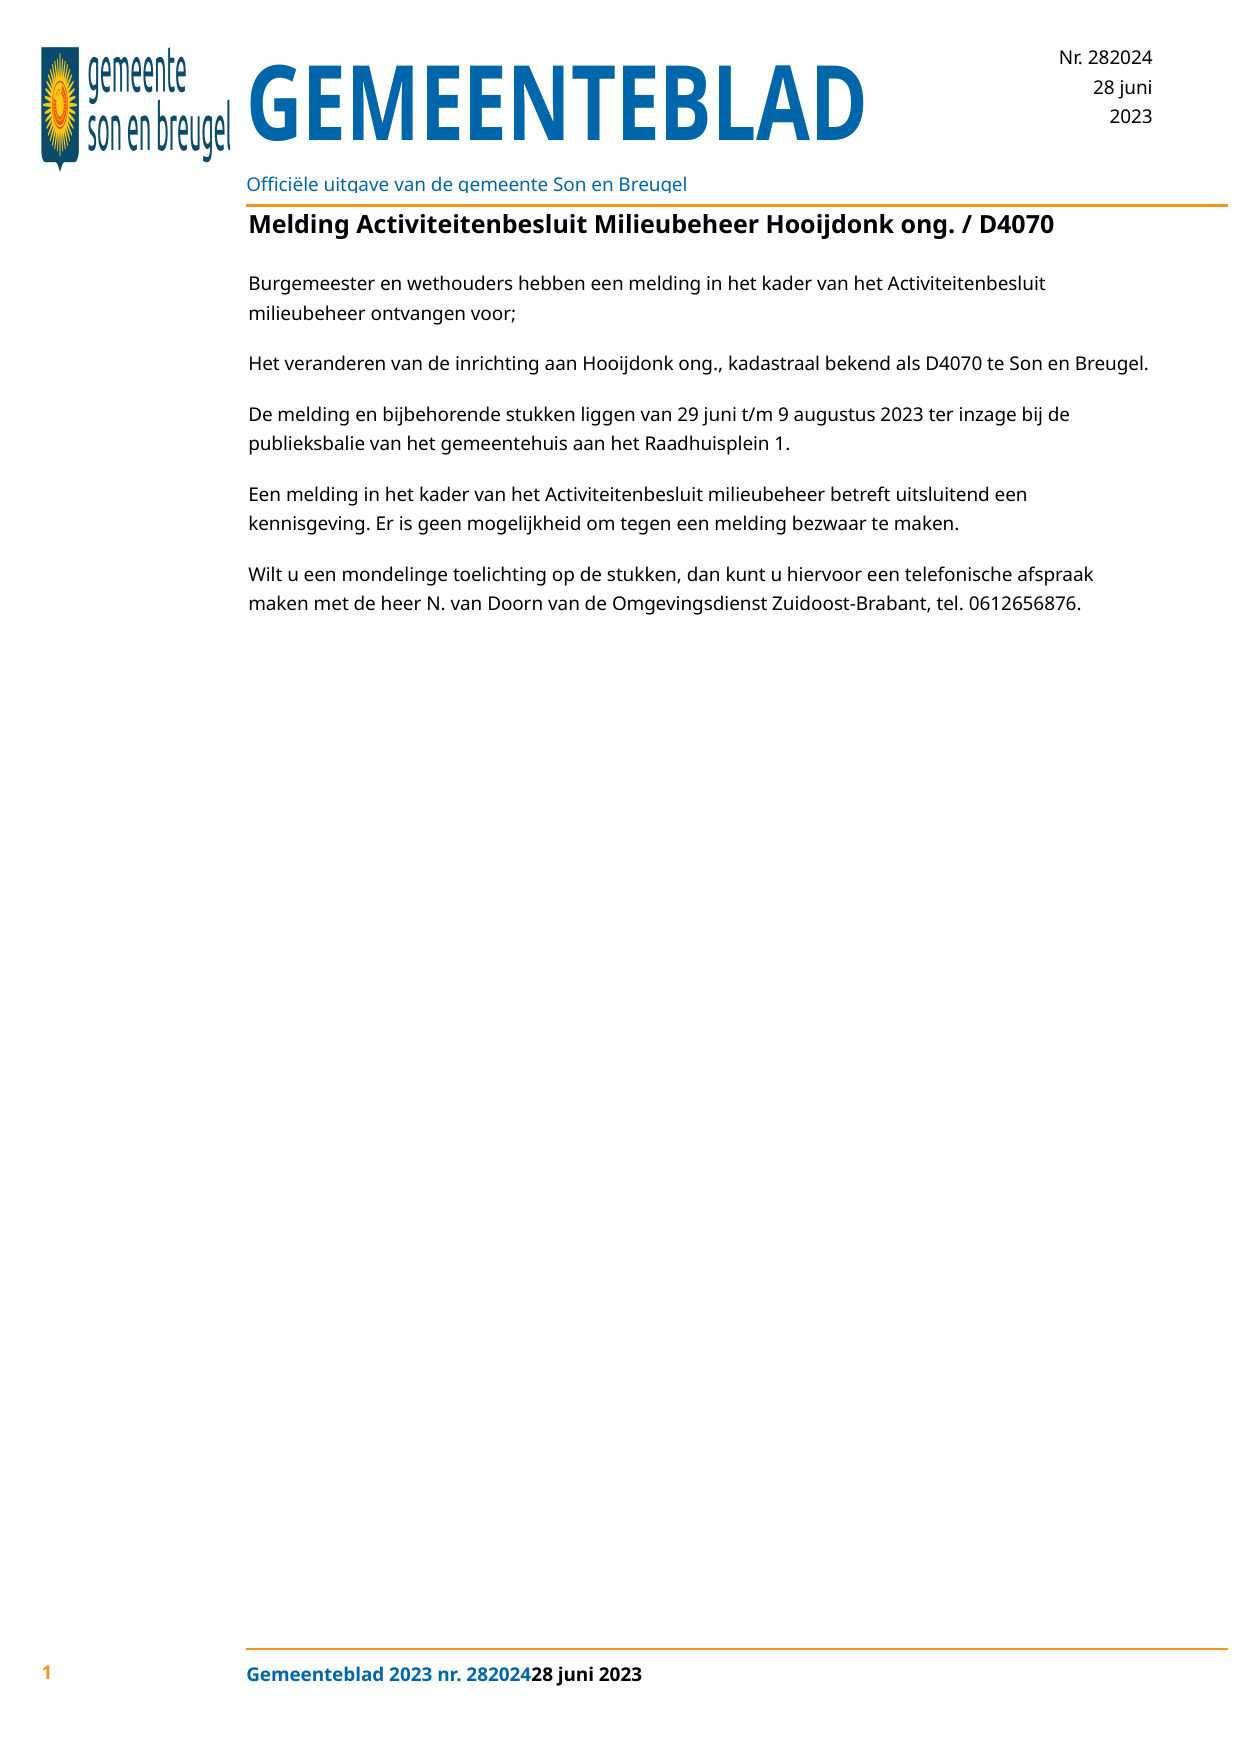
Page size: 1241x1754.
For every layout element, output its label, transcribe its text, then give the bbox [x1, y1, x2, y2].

text Een melding in het kader van het Activiteitenbesluit milieubeheer betreft uitsluitend een kennisgeving. Er is geen mogelijkheid om tegen een melding bezwaar te maken. [248, 481, 1152, 536]
text Melding Activiteitenbesluit Milieubeheer Hooijdonk ong. / D4070 [248, 207, 1152, 241]
text De melding en bijbehorende stukken liggen van 29 juni t/m 9 augustus 2023 ter inzage bij de publieksbalie van het gemeentehuis aan het Raadhuisplein 1. [248, 401, 1152, 456]
picture [41, 47, 231, 172]
text Het veranderen van de inrichting aan Hooijdonk ong., kadastraal bekend als D4070 te Son en Breugel. [248, 350, 1152, 376]
text Burgemeester en wethouders hebben een melding in het kader van het Activiteitenbesluit milieubeheer ontvangen voor; [248, 270, 1152, 326]
text Wilt u een mondelinge toelichting op de stukken, dan kunt u hiervoor een telefonische afspraak maken met de heer N. van Doorn van de Omgevingsdienst Zuidoost-Brabant, tel. 0612656876. [248, 561, 1152, 616]
